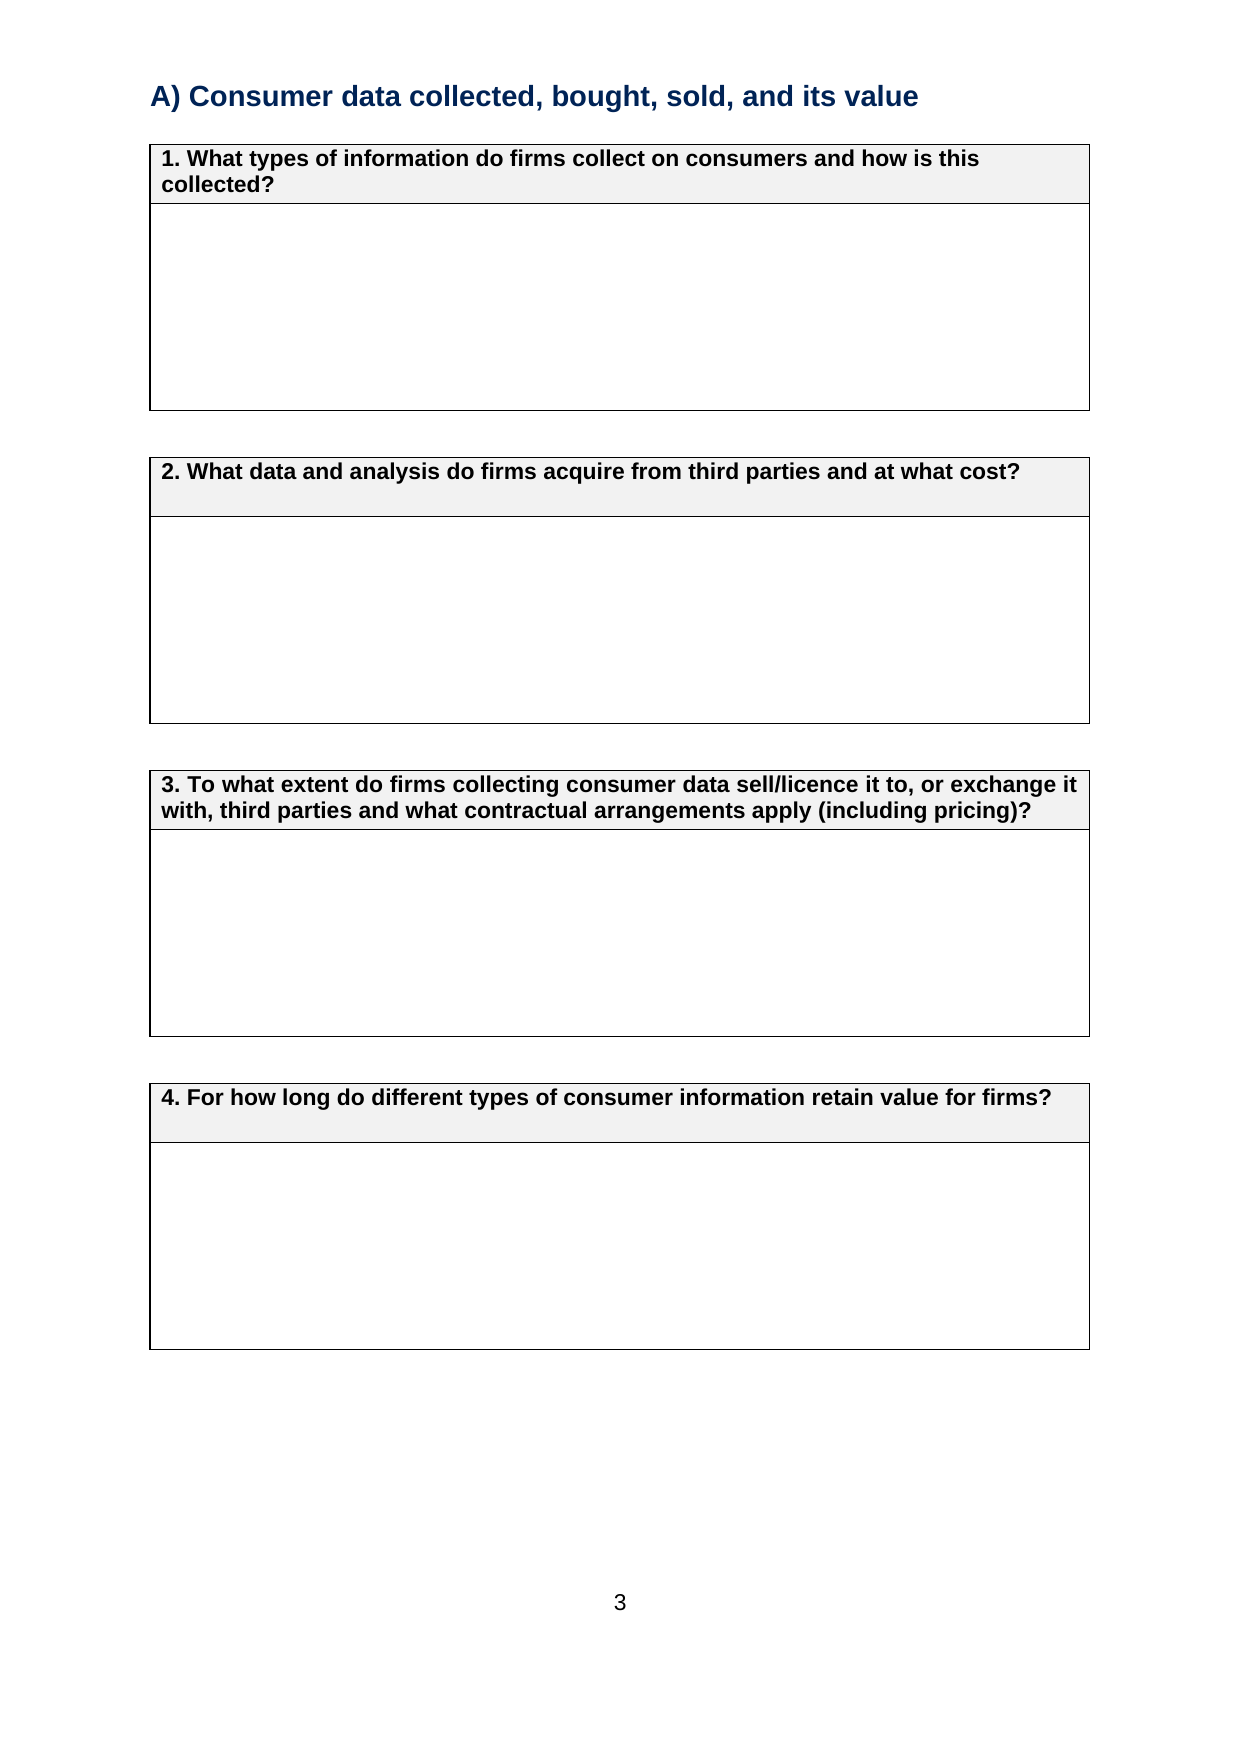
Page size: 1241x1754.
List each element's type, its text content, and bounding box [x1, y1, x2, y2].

table_cell 3. To what extent do firms collecting consumer data sell/licence it to, or exchange it with, third parties and what contractual arrangements apply (including pricing)? [151, 771, 1089, 829]
table_cell [151, 1143, 1089, 1349]
table_cell [151, 517, 1089, 723]
table_cell [151, 830, 1089, 1036]
text A) Consumer data collected, bought, sold, and its value [150, 78, 1090, 112]
table_cell 2. What data and analysis do firms acquire from third parties and at what cost? [151, 458, 1089, 516]
table_cell [150, 724, 1089, 770]
table_cell 4. For how long do different types of consumer information retain value for firms? [151, 1084, 1089, 1142]
table_cell [150, 1037, 1089, 1083]
table_cell [151, 204, 1089, 409]
table_cell [150, 411, 1089, 457]
table_header 1. What types of information do firms collect on consumers and how is this collected? [151, 145, 1089, 203]
